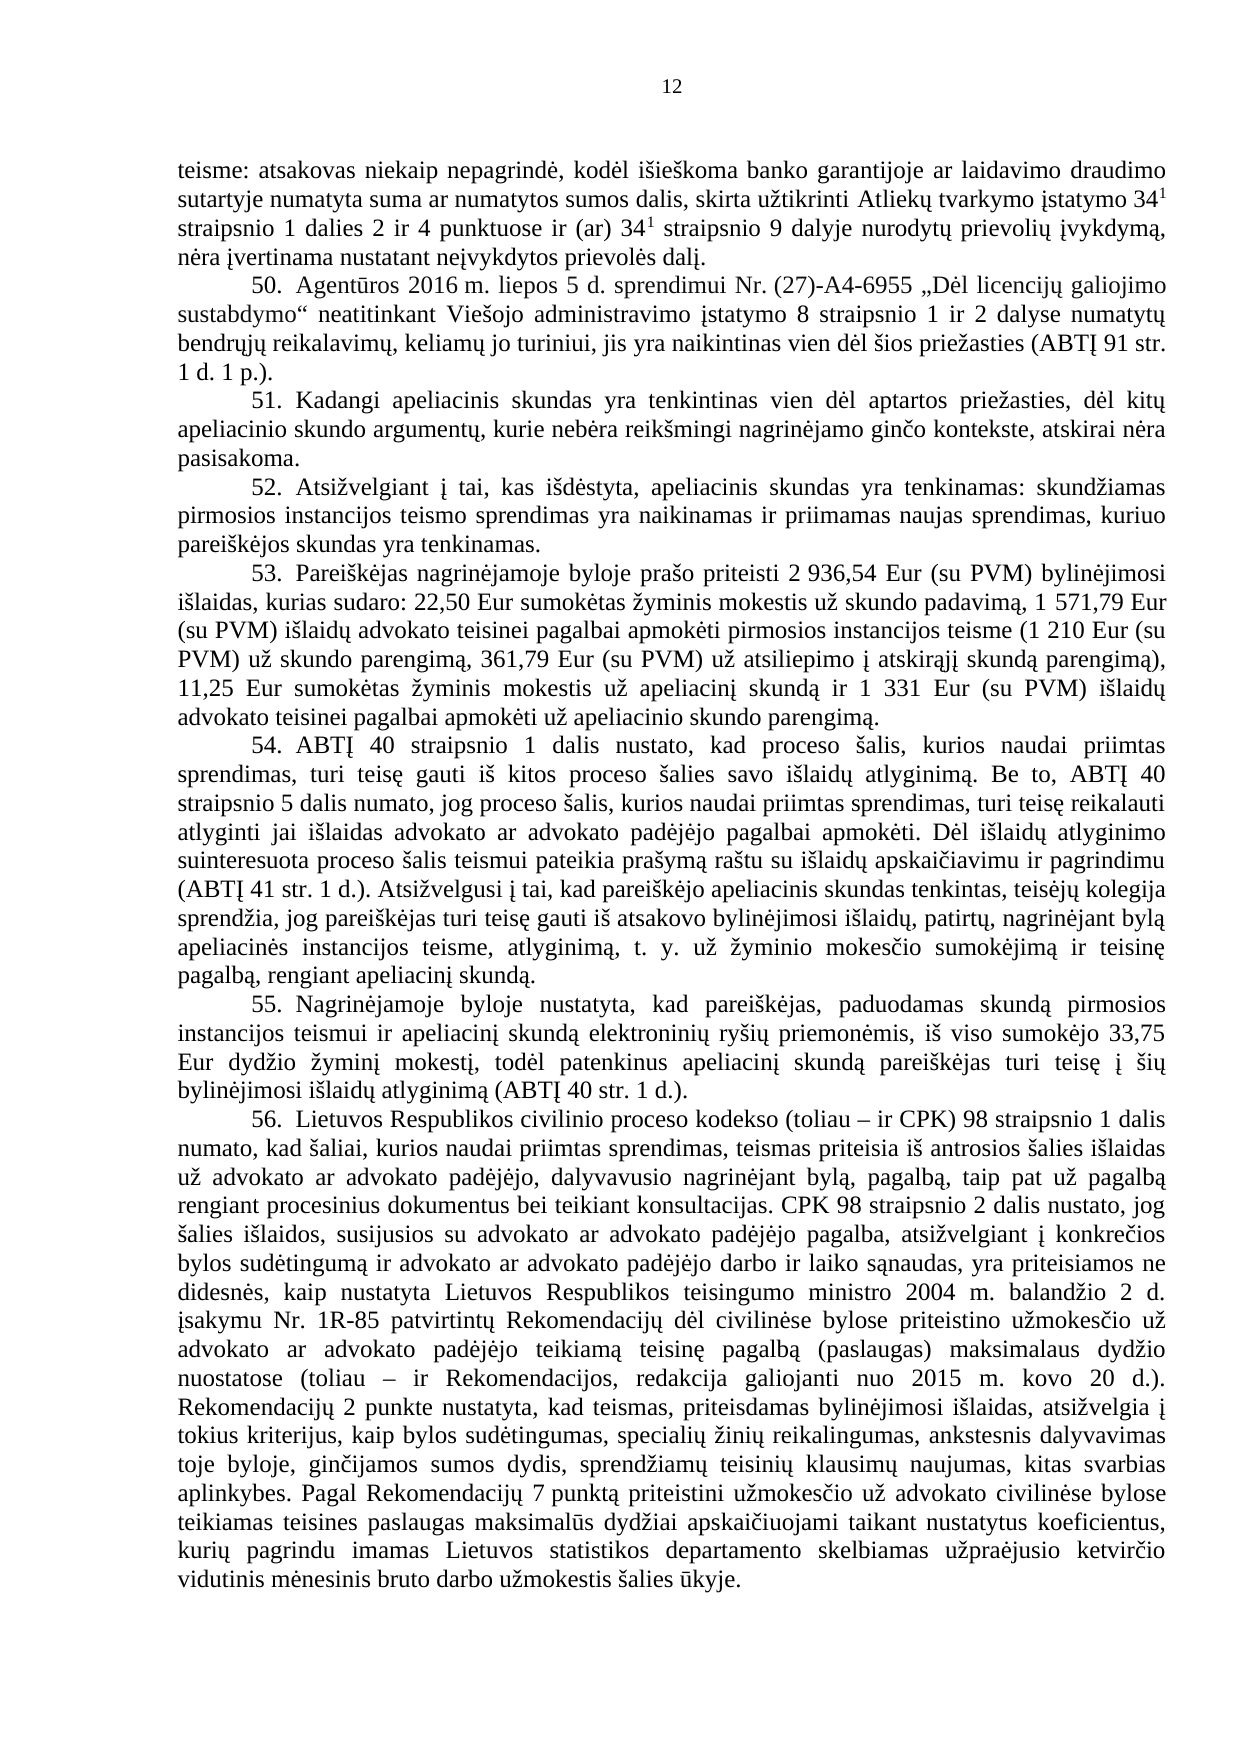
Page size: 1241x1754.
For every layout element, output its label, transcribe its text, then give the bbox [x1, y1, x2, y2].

text teisme: atsakovas niekaip nepagrindė, kodėl išieškoma banko garantijoje ar laidavimo draudimo sutartyje numatyta suma ar numatytos sumos dalis, skirta užtikrinti Atliekų tvarkymo įstatymo 341 straipsnio 1 dalies 2 ir 4 punktuose ir (ar) 341 straipsnio 9 dalyje nurodytų prievolių įvykdymą, nėra įvertinama nustatant neįvykdytos prievolės dalį. [177, 155, 1167, 270]
text 55. Nagrinėjamoje byloje nustatyta, kad pareiškėjas, paduodamas skundą pirmosios instancijos teismui ir apeliacinį skundą elektroninių ryšių priemonėmis, iš viso sumokėjo 33,75 Eur dydžio žyminį mokestį, todėl patenkinus apeliacinį skundą pareiškėjas turi teisę į šių bylinėjimosi išlaidų atlyginimą (ABTĮ 40 str. 1 d.). [177, 989, 1167, 1104]
text 50. Agentūros 2016 m. liepos 5 d. sprendimui Nr. (27)-A4-6955 „Dėl licencijų galiojimo sustabdymo“ neatitinkant Viešojo administravimo įstatymo 8 straipsnio 1 ir 2 dalyse numatytų bendrųjų reikalavimų, keliamų jo turiniui, jis yra naikintinas vien dėl šios priežasties (ABTĮ 91 str. 1 d. 1 p.). [177, 270, 1167, 385]
text 53. Pareiškėjas nagrinėjamoje byloje prašo priteisti 2 936,54 Eur (su PVM) bylinėjimosi išlaidas, kurias sudaro: 22,50 Eur sumokėtas žyminis mokestis už skundo padavimą, 1 571,79 Eur (su PVM) išlaidų advokato teisinei pagalbai apmokėti pirmosios instancijos teisme (1 210 Eur (su PVM) už skundo parengimą, 361,79 Eur (su PVM) už atsiliepimo į atskirąjį skundą parengimą), 11,25 Eur sumokėtas žyminis mokestis už apeliacinį skundą ir 1 331 Eur (su PVM) išlaidų advokato teisinei pagalbai apmokėti už apeliacinio skundo parengimą. [177, 558, 1167, 730]
text 51. Kadangi apeliacinis skundas yra tenkintinas vien dėl aptartos priežasties, dėl kitų apeliacinio skundo argumentų, kurie nebėra reikšmingi nagrinėjamo ginčo kontekste, atskirai nėra pasisakoma. [177, 385, 1167, 472]
text 56. Lietuvos Respublikos civilinio proceso kodekso (toliau – ir CPK) 98 straipsnio 1 dalis numato, kad šaliai, kurios naudai priimtas sprendimas, teismas priteisia iš antrosios šalies išlaidas už advokato ar advokato padėjėjo, dalyvavusio nagrinėjant bylą, pagalbą, taip pat už pagalbą rengiant procesinius dokumentus bei teikiant konsultacijas. CPK 98 straipsnio 2 dalis nustato, jog šalies išlaidos, susijusios su advokato ar advokato padėjėjo pagalba, atsižvelgiant į konkrečios bylos sudėtingumą ir advokato ar advokato padėjėjo darbo ir laiko sąnaudas, yra priteisiamos ne didesnės, kaip nustatyta Lietuvos Respublikos teisingumo ministro 2004 m. balandžio 2 d. įsakymu Nr. 1R-85 patvirtintų Rekomendacijų dėl civilinėse bylose priteistino užmokesčio už advokato ar advokato padėjėjo teikiamą teisinę pagalbą (paslaugas) maksimalaus dydžio nuostatose (toliau – ir Rekomendacijos, redakcija galiojanti nuo 2015 m. kovo 20 d.). Rekomendacijų 2 punkte nustatyta, kad teismas, priteisdamas bylinėjimosi išlaidas, atsižvelgia į tokius kriterijus, kaip bylos sudėtingumas, specialių žinių reikalingumas, ankstesnis dalyvavimas toje byloje, ginčijamos sumos dydis, sprendžiamų teisinių klausimų naujumas, kitas svarbias aplinkybes. Pagal Rekomendacijų 7 punktą priteistini užmokesčio už advokato civilinėse bylose teikiamas teisines paslaugas maksimalūs dydžiai apskaičiuojami taikant nustatytus koeficientus, kurių pagrindu imamas Lietuvos statistikos departamento skelbiamas užpraėjusio ketvirčio vidutinis mėnesinis bruto darbo užmokestis šalies ūkyje. [177, 1104, 1167, 1593]
text 54. ABTĮ 40 straipsnio 1 dalis nustato, kad proceso šalis, kurios naudai priimtas sprendimas, turi teisę gauti iš kitos proceso šalies savo išlaidų atlyginimą. Be to, ABTĮ 40 straipsnio 5 dalis numato, jog proceso šalis, kurios naudai priimtas sprendimas, turi teisę reikalauti atlyginti jai išlaidas advokato ar advokato padėjėjo pagalbai apmokėti. Dėl išlaidų atlyginimo suinteresuota proceso šalis teismui pateikia prašymą raštu su išlaidų apskaičiavimu ir pagrindimu (ABTĮ 41 str. 1 d.). Atsižvelgusi į tai, kad pareiškėjo apeliacinis skundas tenkintas, teisėjų kolegija sprendžia, jog pareiškėjas turi teisę gauti iš atsakovo bylinėjimosi išlaidų, patirtų, nagrinėjant bylą apeliacinės instancijos teisme, atlyginimą, t. y. už žyminio mokesčio sumokėjimą ir teisinę pagalbą, rengiant apeliacinį skundą. [177, 730, 1167, 989]
text 52. Atsižvelgiant į tai, kas išdėstyta, apeliacinis skundas yra tenkinamas: skundžiamas pirmosios instancijos teismo sprendimas yra naikinamas ir priimamas naujas sprendimas, kuriuo pareiškėjos skundas yra tenkinamas. [177, 472, 1167, 558]
